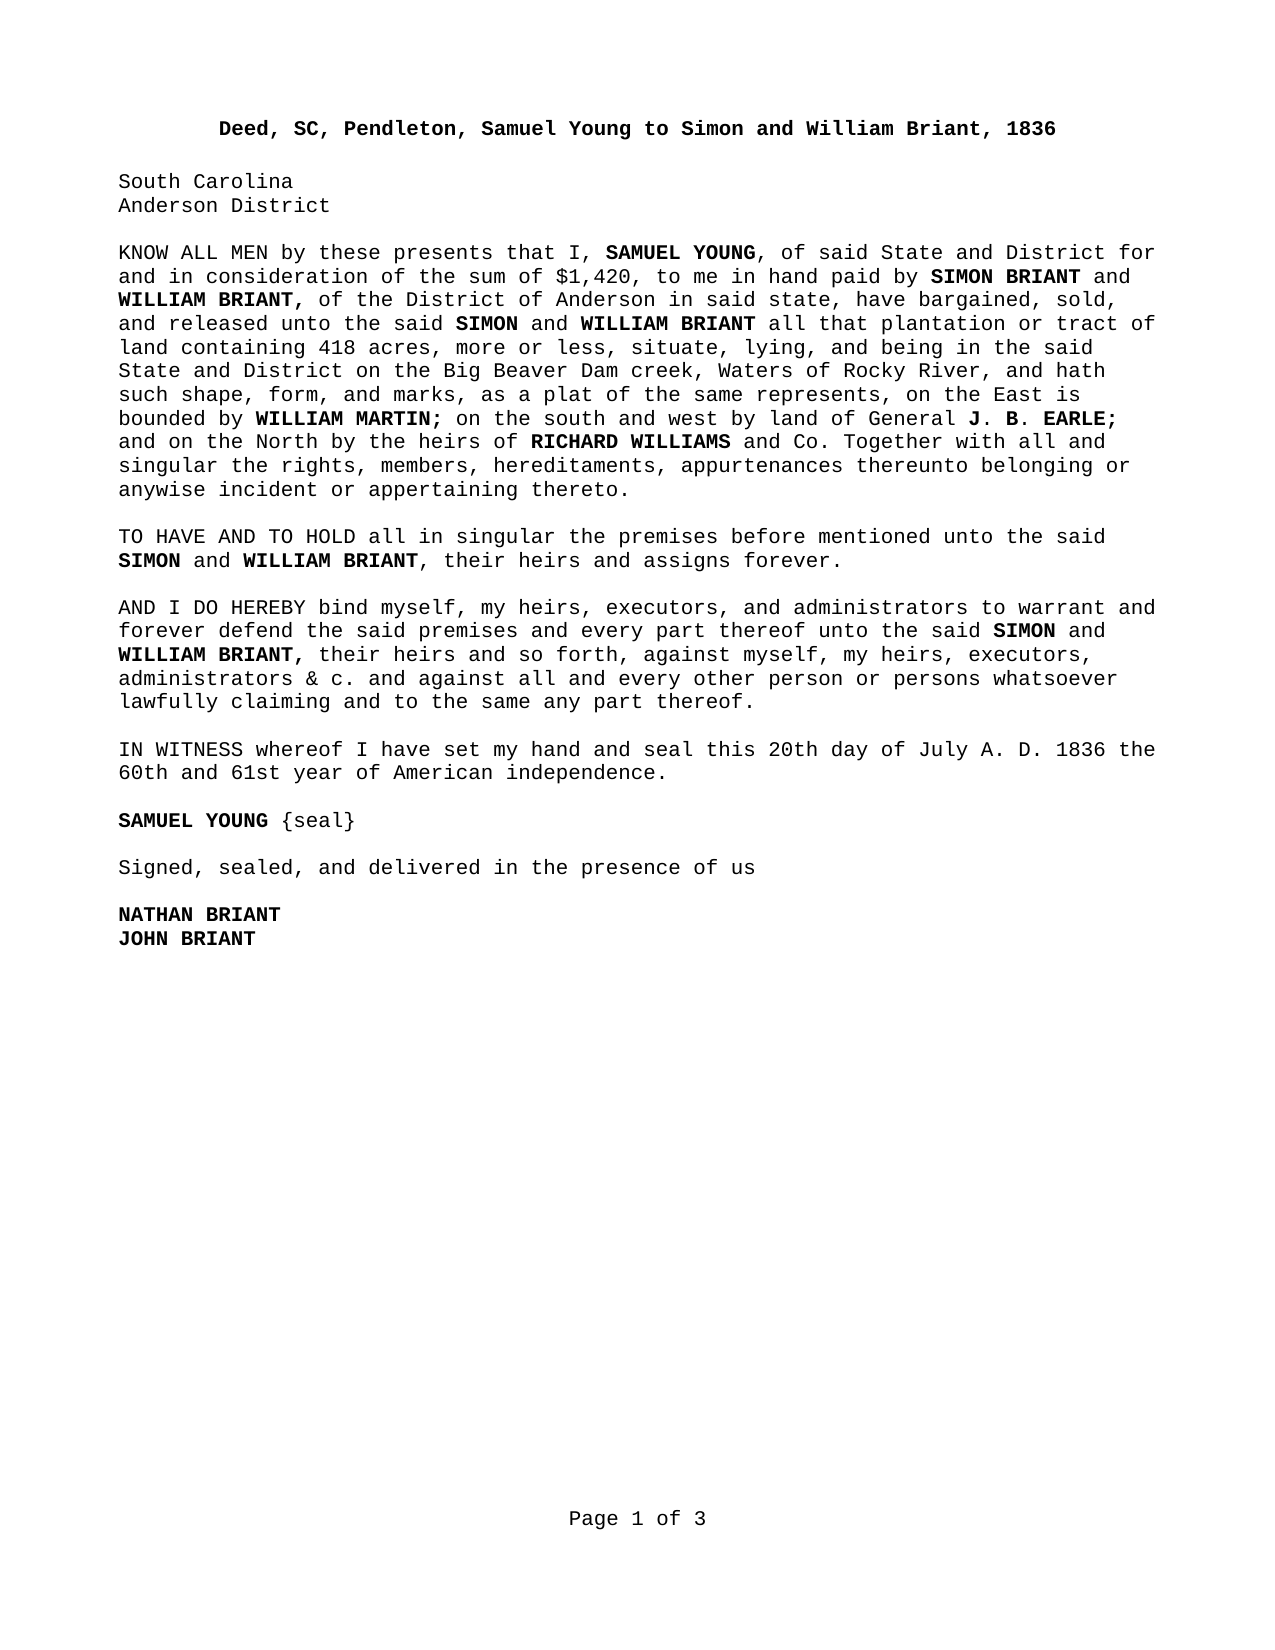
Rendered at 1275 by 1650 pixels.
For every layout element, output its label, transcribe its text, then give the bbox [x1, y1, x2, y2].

text SAMUEL YOUNG {seal} [118, 810, 1157, 833]
text IN WITNESS whereof I have set my hand and seal this 20th day of July A. D. 1836 the 60th and 61st year of American independence. [118, 739, 1157, 786]
text TO HAVE AND TO HOLD all in singular the premises before mentioned unto the said SIMON and WILLIAM BRIANT, their heirs and assigns forever. [118, 526, 1157, 573]
text Anderson District [118, 195, 1157, 218]
text JOHN BRIANT [118, 928, 1157, 952]
text NATHAN BRIANT [118, 904, 1157, 928]
text South Carolina [118, 171, 1157, 195]
text KNOW ALL MEN by these presents that I, SAMUEL YOUNG, of said State and District for and in consideration of the sum of $1,420, to me in hand paid by SIMON BRIANT and WILLIAM BRIANT, of the District of Anderson in said state, have bargained, sold, and released unto the said SIMON and WILLIAM BRIANT all that plantation or tract of land containing 418 acres, more or less, situate, lying, and being in the said State and District on the Big Beaver Dam creek, Waters of Rocky River, and hath such shape, form, and marks, as a plat of the same represents, on the East is bounded by WILLIAM MARTIN; on the south and west by land of General J. B. EARLE; and on the North by the heirs of RICHARD WILLIAMS and Co. Together with all and singular the rights, members, hereditaments, appurtenances thereunto belonging or anywise incident or appertaining thereto. [118, 242, 1157, 502]
text Signed, sealed, and delivered in the presence of us [118, 857, 1157, 881]
text AND I DO HEREBY bind myself, my heirs, executors, and administrators to warrant and forever defend the said premises and every part thereof unto the said SIMON and WILLIAM BRIANT, their heirs and so forth, against myself, my heirs, executors, administrators & c. and against all and every other person or persons whatsoever lawfully claiming and to the same any part thereof. [118, 597, 1157, 715]
